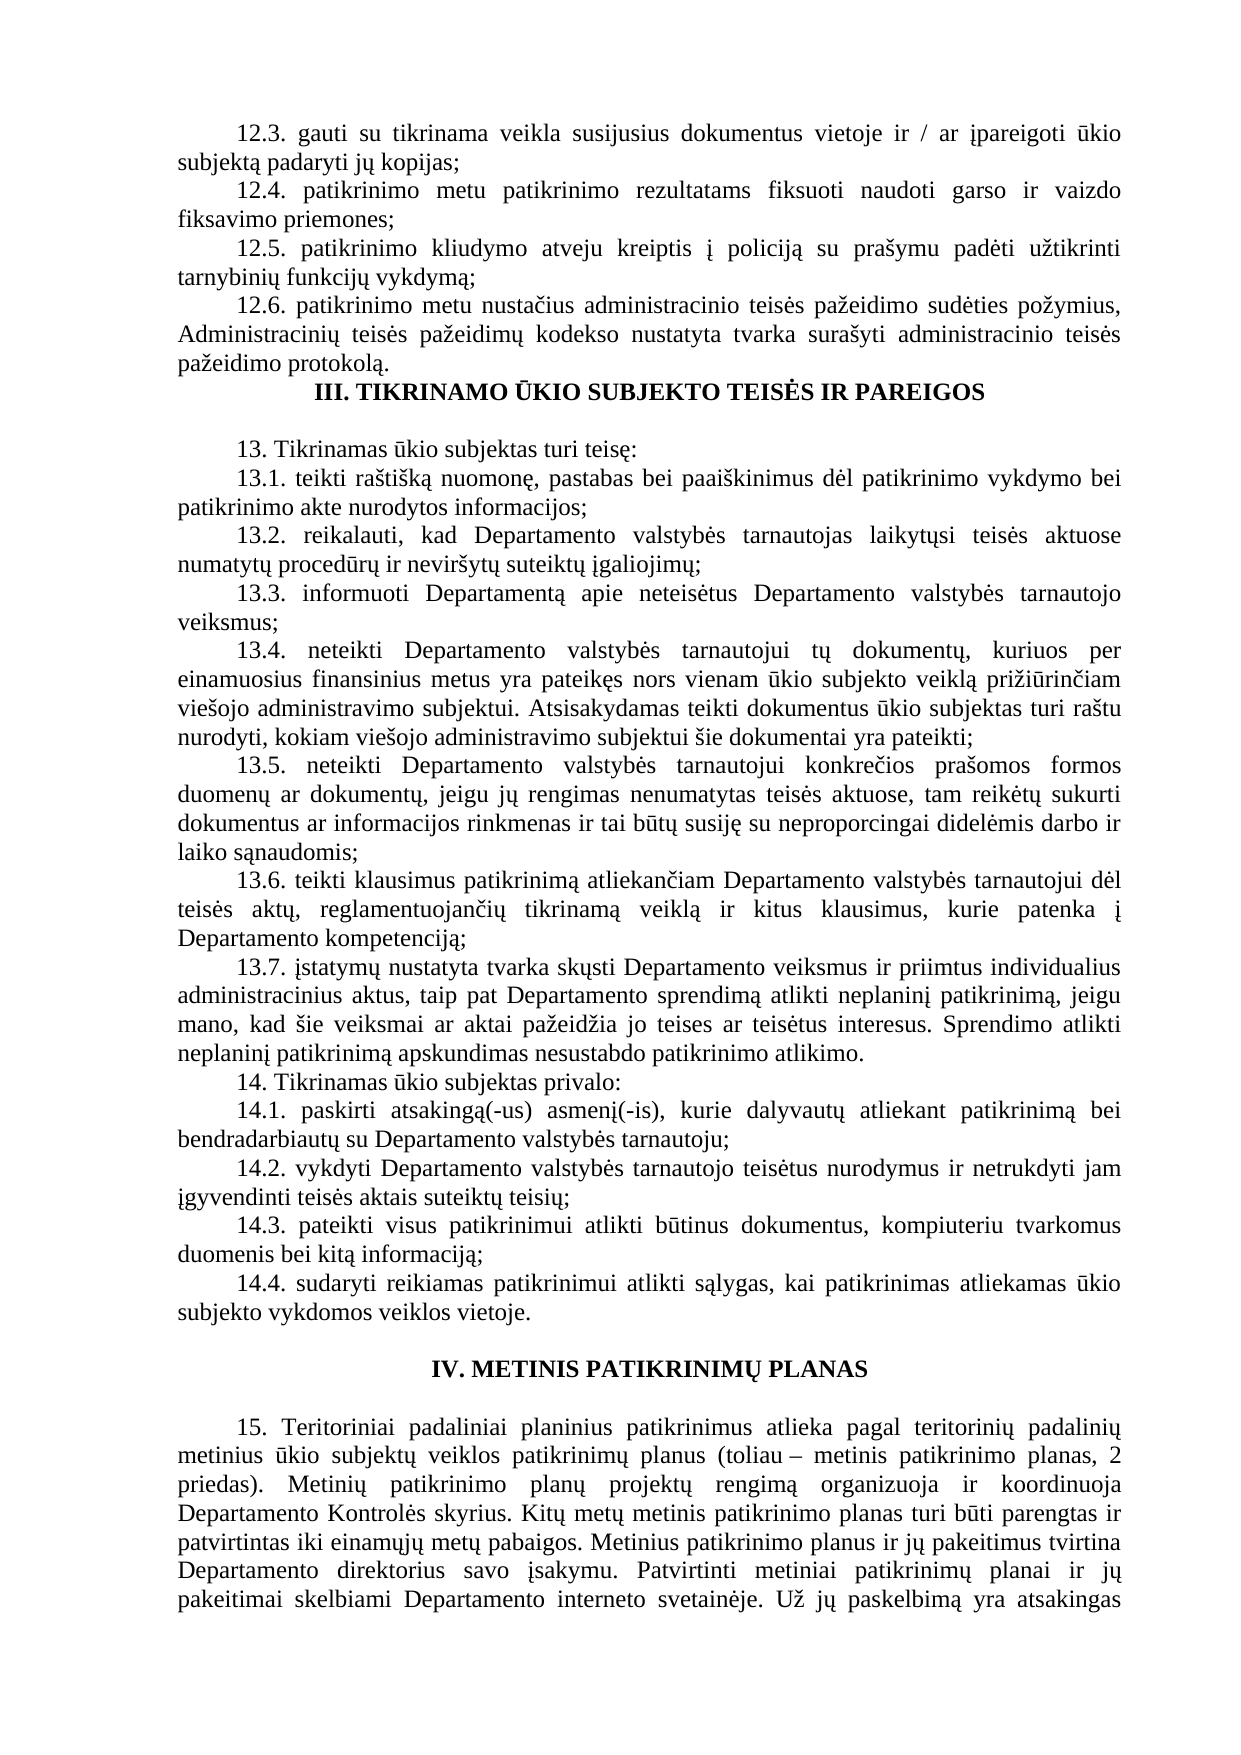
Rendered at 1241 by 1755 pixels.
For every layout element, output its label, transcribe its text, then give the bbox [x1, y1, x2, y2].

text 13.3. informuoti Departamentą apie neteisėtus Departamento valstybės tarnautojo veiksmus; [177, 578, 1122, 636]
text 14.3. pateikti visus patikrinimui atlikti būtinus dokumentus, kompiuteriu tvarkomus duomenis bei kitą informaciją; [177, 1211, 1122, 1268]
text 12.3. gauti su tikrinama veikla susijusius dokumentus vietoje ir / ar įpareigoti ūkio subjektą padaryti jų kopijas; [177, 118, 1122, 176]
text 14.4. sudaryti reikiamas patikrinimui atlikti sąlygas, kai patikrinimas atliekamas ūkio subjekto vykdomos veiklos vietoje. [177, 1268, 1122, 1326]
text 13.4. neteikti Departamento valstybės tarnautojui tų dokumentų, kuriuos per einamuosius finansinius metus yra pateikęs nors vienam ūkio subjekto veiklą prižiūrinčiam viešojo administravimo subjektui. Atsisakydamas teikti dokumentus ūkio subjektas turi raštu nurodyti, kokiam viešojo administravimo subjektui šie dokumentai yra pateikti; [177, 636, 1122, 751]
text 12.4. patikrinimo metu patikrinimo rezultatams fiksuoti naudoti garso ir vaizdo fiksavimo priemones; [177, 176, 1122, 233]
text 12.5. patikrinimo kliudymo atveju kreiptis į policiją su prašymu padėti užtikrinti tarnybinių funkcijų vykdymą; [177, 233, 1122, 291]
text 13.5. neteikti Departamento valstybės tarnautojui konkrečios prašomos formos duomenų ar dokumentų, jeigu jų rengimas nenumatytas teisės aktuose, tam reikėtų sukurti dokumentus ar informacijos rinkmenas ir tai būtų susiję su neproporcingai didelėmis darbo ir laiko sąnaudomis; [177, 751, 1122, 866]
text 13. Tikrinamas ūkio subjektas turi teisę: [177, 434, 1122, 463]
text 15. Teritoriniai padaliniai planinius patikrinimus atlieka pagal teritorinių padalinių metinius ūkio subjektų veiklos patikrinimų planus (toliau – metinis patikrinimo planas, 2 priedas). Metinių patikrinimo planų projektų rengimą organizuoja ir koordinuoja Departamento Kontrolės skyrius. Kitų metų metinis patikrinimo planas turi būti parengtas ir patvirtintas iki einamųjų metų pabaigos. Metinius patikrinimo planus ir jų pakeitimus tvirtina Departamento direktorius savo įsakymu. Patvirtinti metiniai patikrinimų planai ir jų pakeitimai skelbiami Departamento interneto svetainėje. Už jų paskelbimą yra atsakingas [177, 1412, 1122, 1613]
text 13.6. teikti klausimus patikrinimą atliekančiam Departamento valstybės tarnautojui dėl teisės aktų, reglamentuojančių tikrinamą veiklą ir kitus klausimus, kurie patenka į Departamento kompetenciją; [177, 866, 1122, 952]
text IV. METINIS PATIKRINIMŲ PLANAS [177, 1354, 1122, 1383]
text 13.1. teikti raštišką nuomonę, pastabas bei paaiškinimus dėl patikrinimo vykdymo bei patikrinimo akte nurodytos informacijos; [177, 463, 1122, 521]
text 12.6. patikrinimo metu nustačius administracinio teisės pažeidimo sudėties požymius, Administracinių teisės pažeidimų kodekso nustatyta tvarka surašyti administracinio teisės pažeidimo protokolą. [177, 291, 1122, 377]
text 13.7. įstatymų nustatyta tvarka skųsti Departamento veiksmus ir priimtus individualius administracinius aktus, taip pat Departamento sprendimą atlikti neplaninį patikrinimą, jeigu mano, kad šie veiksmai ar aktai pažeidžia jo teises ar teisėtus interesus. Sprendimo atlikti neplaninį patikrinimą apskundimas nesustabdo patikrinimo atlikimo. [177, 952, 1122, 1067]
text 14. Tikrinamas ūkio subjektas privalo: [177, 1067, 1122, 1096]
text III. TIKRINAMO ŪKIO SUBJEKTO TEISĖS IR PAREIGOS [177, 377, 1122, 406]
text 14.1. paskirti atsakingą(-us) asmenį(-is), kurie dalyvautų atliekant patikrinimą bei bendradarbiautų su Departamento valstybės tarnautoju; [177, 1096, 1122, 1153]
text 13.2. reikalauti, kad Departamento valstybės tarnautojas laikytųsi teisės aktuose numatytų procedūrų ir neviršytų suteiktų įgaliojimų; [177, 521, 1122, 578]
text 14.2. vykdyti Departamento valstybės tarnautojo teisėtus nurodymus ir netrukdyti jam įgyvendinti teisės aktais suteiktų teisių; [177, 1153, 1122, 1211]
